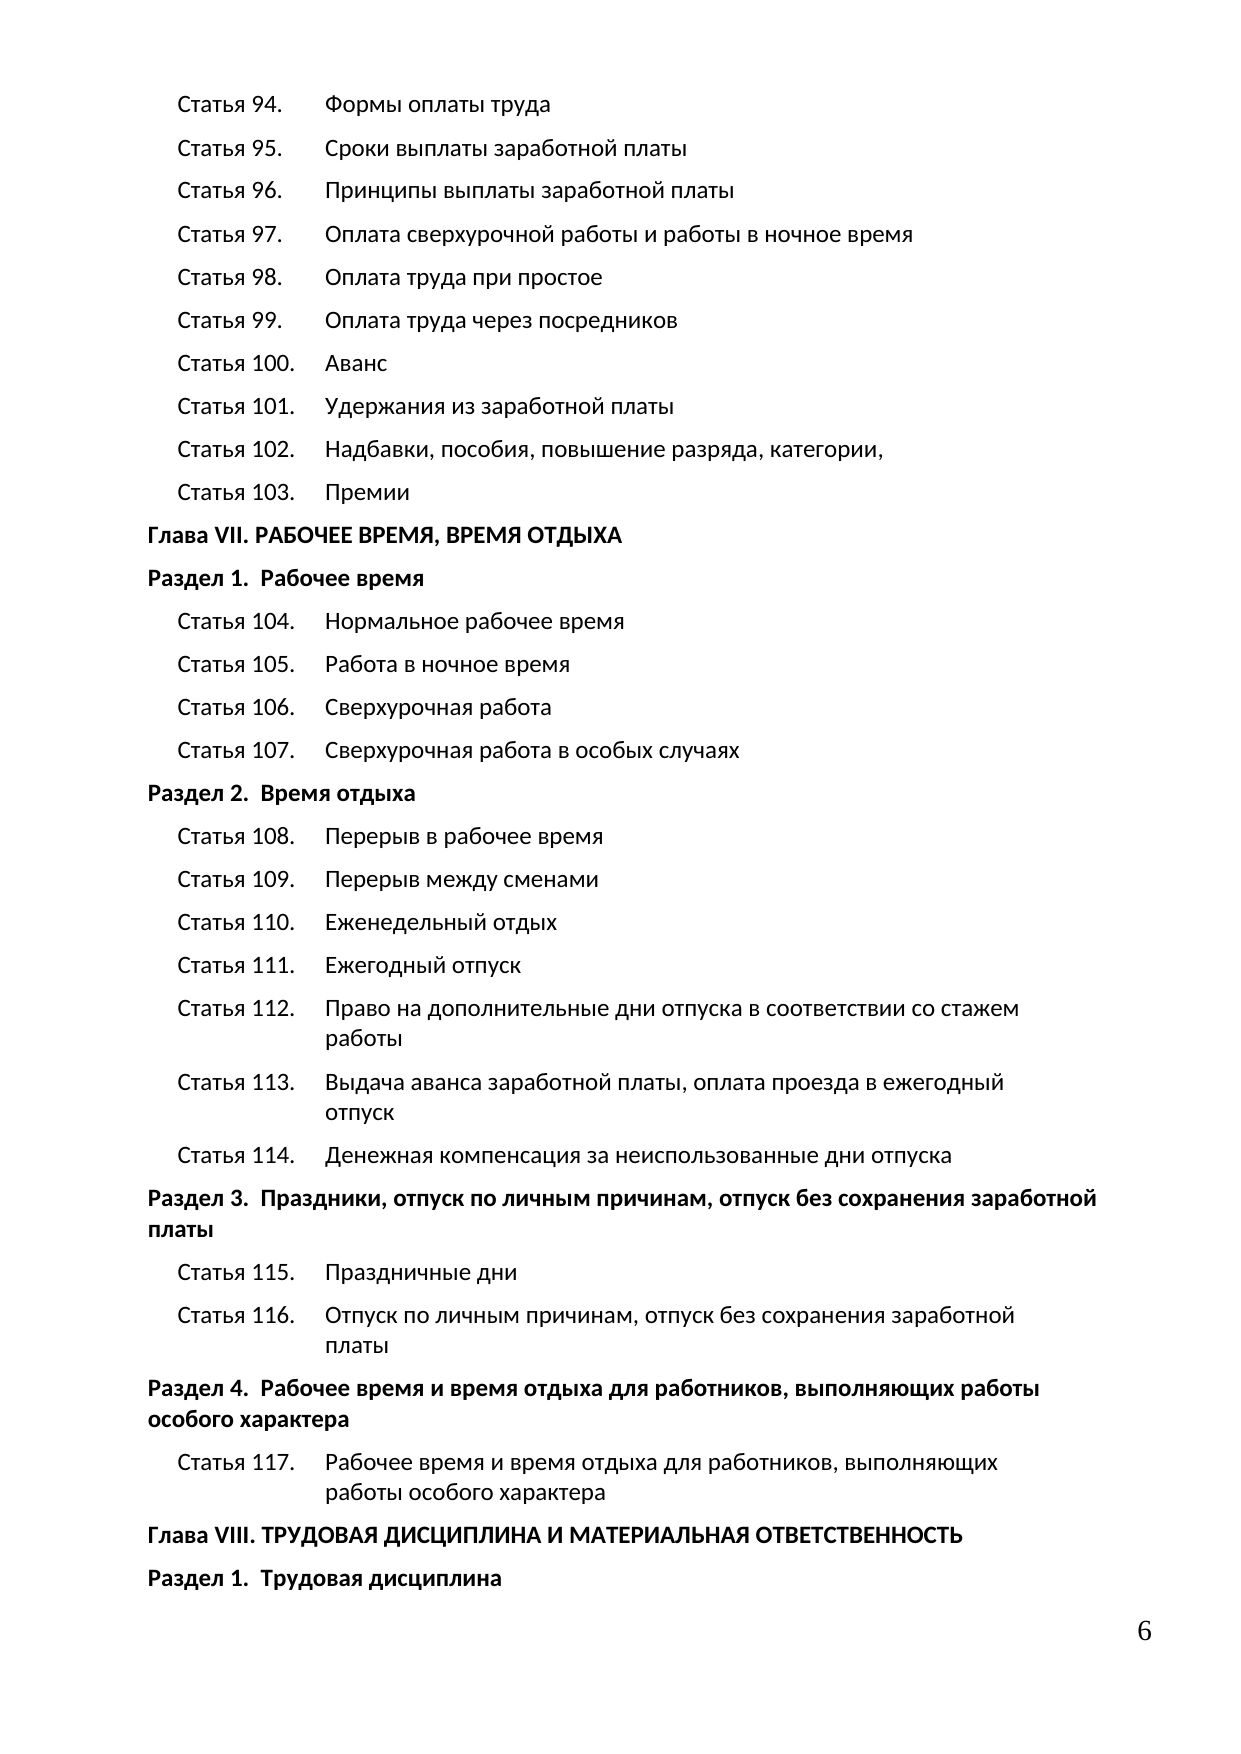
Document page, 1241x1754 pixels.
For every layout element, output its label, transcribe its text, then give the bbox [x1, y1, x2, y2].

table_cell [1051, 433, 1111, 476]
table_cell Статья 107. [166, 734, 314, 777]
table_cell Глава VII. РАБОЧЕЕ ВРЕМЯ, ВРЕМЯ ОТДЫХА [136, 519, 1111, 562]
table_cell [136, 89, 166, 132]
table_cell Удержания из заработной платы [314, 390, 1051, 433]
table_cell [1051, 734, 1111, 777]
table_cell Формы оплаты труда [314, 89, 1051, 132]
table_cell [1051, 1299, 1111, 1372]
table_cell Статья 113. [166, 1066, 314, 1139]
table_cell [1051, 1066, 1111, 1139]
table_cell [136, 1139, 166, 1182]
table_cell Раздел 1. Рабочее время [136, 562, 1111, 605]
table_cell [1051, 820, 1111, 863]
table_cell Оплата сверхурочной работы и работы в ночное время [314, 218, 1051, 261]
table_cell [136, 1299, 166, 1372]
table_cell [1051, 906, 1111, 949]
table_cell [136, 820, 166, 863]
table_cell [1051, 261, 1111, 304]
table_cell [1051, 1139, 1111, 1182]
table_cell Статья 104. [166, 605, 314, 648]
table_cell Аванс [314, 347, 1051, 390]
table_cell [1051, 304, 1111, 347]
table_cell [136, 1256, 166, 1299]
table_cell [1051, 218, 1111, 261]
table_cell Статья 114. [166, 1139, 314, 1182]
table_cell Нормальное рабочее время [314, 605, 1051, 648]
table_cell [136, 734, 166, 777]
table_cell [1051, 949, 1111, 992]
table_cell Статья 101. [166, 390, 314, 433]
table_cell [136, 906, 166, 949]
table_cell Перерыв в рабочее время [314, 820, 1051, 863]
table_cell [136, 605, 166, 648]
table_cell Сверхурочная работа [314, 691, 1051, 734]
table_cell [1051, 132, 1111, 175]
table_cell Сверхурочная работа в особых случаях [314, 734, 1051, 777]
table_cell [136, 132, 166, 175]
table_cell [1051, 605, 1111, 648]
table_cell Надбавки, пособия, повышение разряда, категории, [314, 433, 1051, 476]
table_cell Статья 95. [166, 132, 314, 175]
table_cell [136, 476, 166, 519]
table_cell [136, 691, 166, 734]
table_cell [136, 304, 166, 347]
table_cell Статья 115. [166, 1256, 314, 1299]
table_cell [136, 863, 166, 906]
table_cell Статья 98. [166, 261, 314, 304]
table_cell [136, 949, 166, 992]
table_cell Ежегодный отпуск [314, 949, 1051, 992]
table_cell Право на дополнительные дни отпуска в соответствии со стажем работы [314, 992, 1051, 1066]
table_cell Статья 106. [166, 691, 314, 734]
table_cell Отпуск по личным причинам, отпуск без сохранения заработной платы [314, 1299, 1051, 1372]
table_cell Статья 94. [166, 89, 314, 132]
table_cell [136, 648, 166, 691]
table_cell Статья 109. [166, 863, 314, 906]
table_cell [136, 1066, 166, 1139]
table_cell Статья 99. [166, 304, 314, 347]
table_cell [136, 347, 166, 390]
table_cell [1051, 390, 1111, 433]
table_cell [136, 175, 166, 218]
table_cell Статья 108. [166, 820, 314, 863]
table_cell Денежная компенсация за неиспользованные дни отпуска [314, 1139, 1051, 1182]
table_cell [1051, 175, 1111, 218]
table_cell Статья 117. [166, 1446, 314, 1519]
table_cell [1051, 648, 1111, 691]
table_cell Еженедельный отдых [314, 906, 1051, 949]
table_cell [136, 261, 166, 304]
table_cell Работа в ночное время [314, 648, 1051, 691]
table_cell Статья 110. [166, 906, 314, 949]
table_cell Статья 111. [166, 949, 314, 992]
table_cell Статья 96. [166, 175, 314, 218]
table_cell [1051, 347, 1111, 390]
table_cell [1051, 476, 1111, 519]
table_cell Премии [314, 476, 1051, 519]
table_cell [136, 992, 166, 1066]
table_cell [1051, 863, 1111, 906]
table_cell Рабочее время и время отдыха для работников, выполняющих работы особого характера [314, 1446, 1051, 1519]
table_cell Статья 105. [166, 648, 314, 691]
table_cell Раздел 3. Праздники, отпуск по личным причинам, отпуск без сохранения заработной платы [136, 1182, 1111, 1256]
table_cell Перерыв между сменами [314, 863, 1051, 906]
table_cell [1051, 89, 1111, 132]
table_cell [1051, 1256, 1111, 1299]
table_cell Раздел 4. Рабочее время и время отдыха для работников, выполняющих работы особого характера [136, 1372, 1111, 1446]
table_cell Сроки выплаты заработной платы [314, 132, 1051, 175]
table_cell Принципы выплаты заработной платы [314, 175, 1051, 218]
table_cell Оплата труда при простое [314, 261, 1051, 304]
table_cell [136, 390, 166, 433]
table_cell [1051, 691, 1111, 734]
table_cell Глава VIII. ТРУДОВАЯ ДИСЦИПЛИНА И МАТЕРИАЛЬНАЯ ОТВЕТСТВЕННОСТЬ [136, 1519, 1111, 1562]
table_cell Статья 116. [166, 1299, 314, 1372]
table_cell Статья 103. [166, 476, 314, 519]
table_cell Статья 100. [166, 347, 314, 390]
table_cell Статья 102. [166, 433, 314, 476]
table_cell [1051, 992, 1111, 1066]
table_cell [136, 218, 166, 261]
table_cell Раздел 2. Время отдыха [136, 777, 1111, 820]
table_cell [136, 1446, 166, 1519]
table_cell Раздел 1. Трудовая дисциплина [136, 1563, 1111, 1605]
table_cell Праздничные дни [314, 1256, 1051, 1299]
table_cell Выдача аванса заработной платы, оплата проезда в ежегодный отпуск [314, 1066, 1051, 1139]
table_cell [1051, 1446, 1111, 1519]
table_cell Оплата труда через посредников [314, 304, 1051, 347]
table_cell Статья 112. [166, 992, 314, 1066]
table_cell [136, 433, 166, 476]
table_cell Статья 97. [166, 218, 314, 261]
